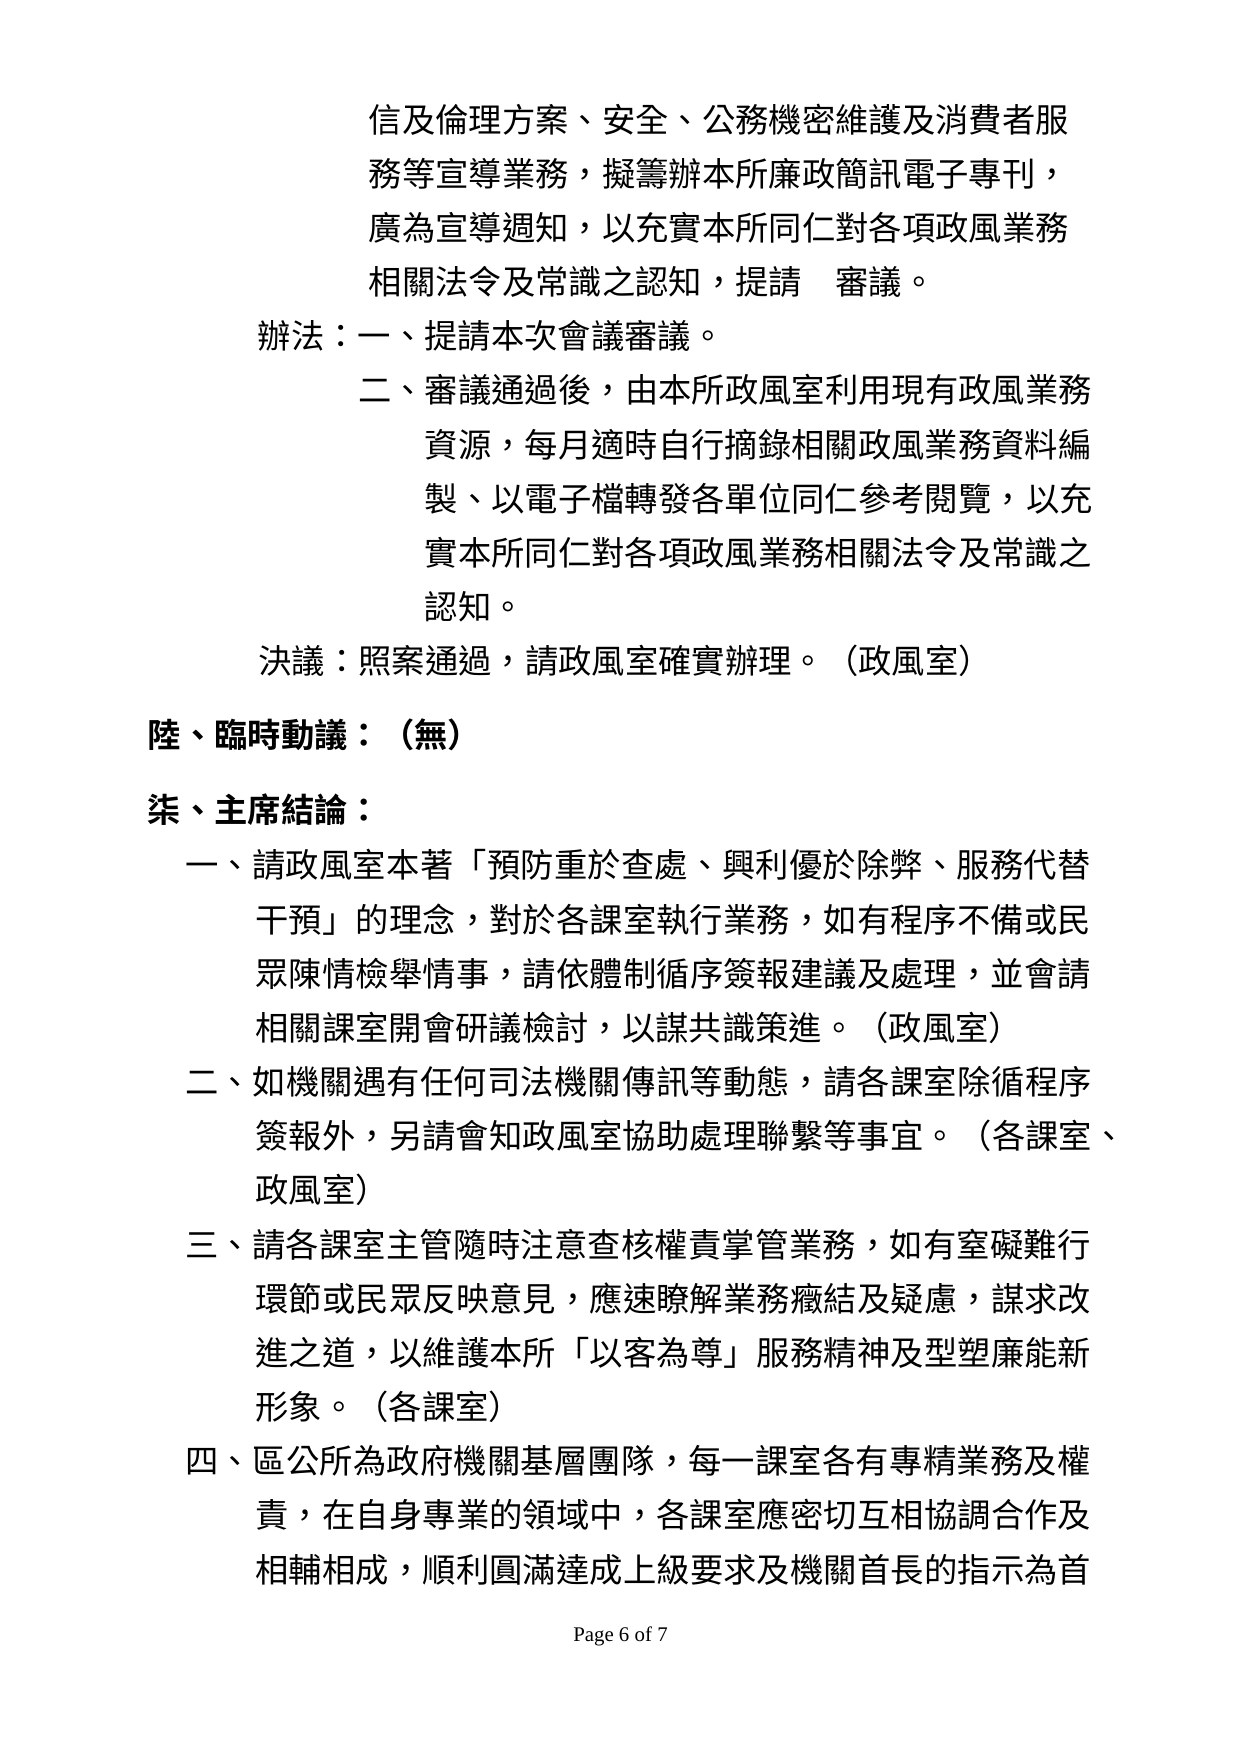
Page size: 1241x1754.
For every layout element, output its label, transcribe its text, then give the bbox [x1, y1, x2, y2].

text 二、審議通過後，由本所政風室利用現有政風業務資源，每月適時自行摘錄相關政風業務資料編製、以電子檔轉發各單位同仁參考閱覽，以充實本所同仁對各項政風業務相關法令及常識之認知。 [358, 359, 1092, 630]
text 決議：照案通過，請政風室確實辦理。（政風室） [258, 630, 1092, 684]
text 一、請政風室本著「預防重於查處、興利優於除弊、服務代替干預」的理念，對於各課室執行業務，如有程序不備或民眾陳情檢舉情事，請依體制循序簽報建議及處理，並會請相關課室開會研議檢討，以謀共識策進。（政風室） [185, 834, 1092, 1051]
text 三、請各課室主管隨時注意查核權責掌管業務，如有窒礙難行環節或民眾反映意見，應速瞭解業務癥結及疑慮，謀求改進之道，以維護本所「以客為尊」服務精神及型塑廉能新形象。（各課室） [185, 1214, 1092, 1430]
text 信及倫理方案、安全、公務機密維護及消費者服務等宣導業務，擬籌辦本所廉政簡訊電子專刊，廣為宣導週知，以充實本所同仁對各項政風業務相關法令及常識之認知，提請 審議。 [198, 89, 1092, 305]
text 四、區公所為政府機關基層團隊，每一課室各有專精業務及權責，在自身專業的領域中，各課室應密切互相協調合作及相輔相成，順利圓滿達成上級要求及機關首長的指示為首 [185, 1430, 1092, 1593]
text 陸、臨時動議：（無） [148, 697, 1092, 759]
text 二、如機關遇有任何司法機關傳訊等動態，請各課室除循程序簽報外，另請會知政風室協助處理聯繫等事宜。（各課室、政風室） [185, 1051, 1092, 1214]
text 辦法：一、提請本次會議審議。 [148, 305, 1092, 359]
text 柒、主席結論： [148, 772, 1092, 834]
